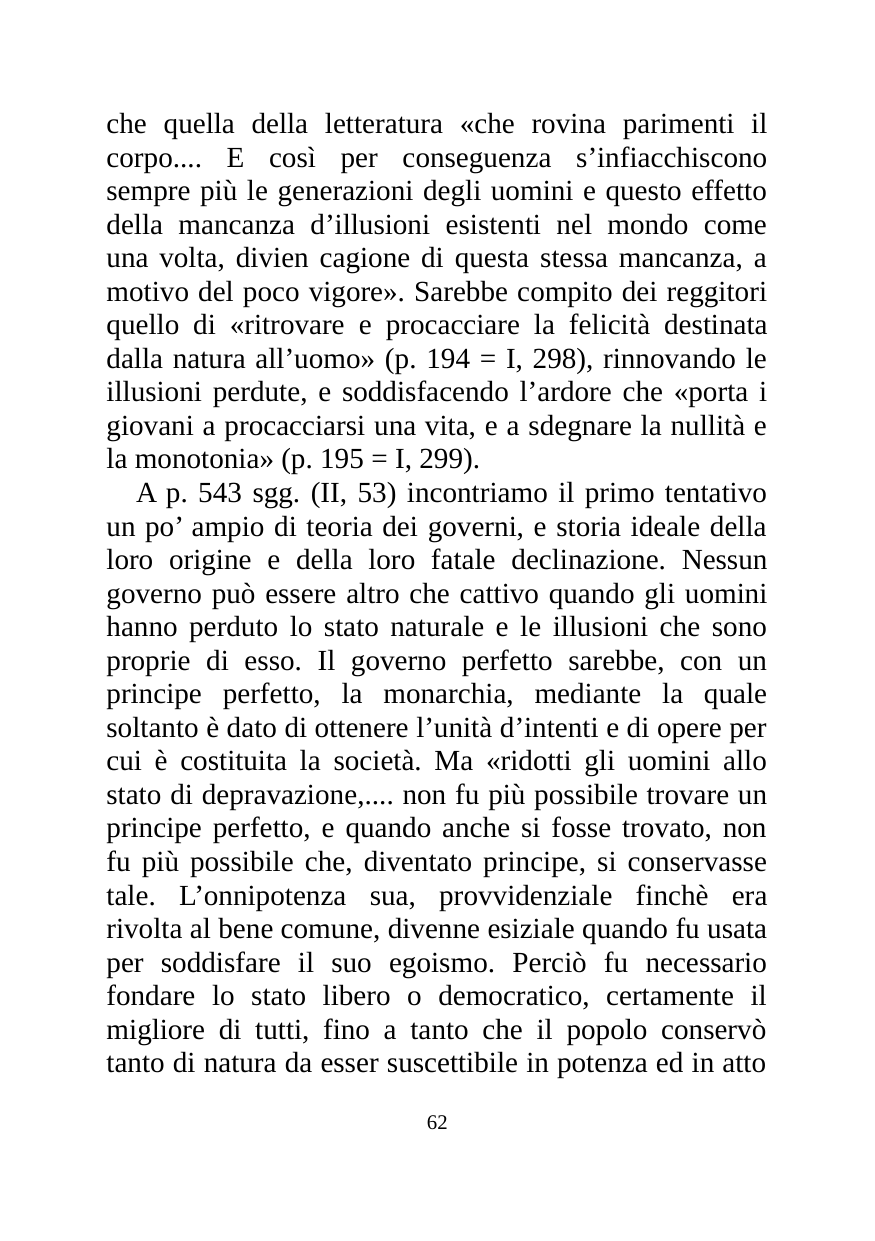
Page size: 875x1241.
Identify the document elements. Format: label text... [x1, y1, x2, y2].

text che quella della letteratura «che rovina parimenti il corpo.... E così per conseguenza s’infiacchiscono sempre più le generazioni degli uomini e questo effetto della mancanza d’illusioni esistenti nel mondo come una volta, divien cagione di questa stessa mancanza, a motivo del poco vigore». Sarebbe compito dei reggitori quello di «ritrovare e procacciare la felicità destinata dalla natura all’uomo» (p. 194 = I, 298), rinnovando le illusioni perdute, e soddisfacendo l’ardore che «porta i giovani a procacciarsi una vita, e a sdegnare la nullità e la monotonia» (p. 195 = I, 299). [106, 106, 768, 475]
text A p. 543 sgg. (II, 53) incontriamo il primo tentativo un po’ ampio di teoria dei governi, e storia ideale della loro origine e della loro fatale declinazione. Nessun governo può essere altro che cattivo quando gli uomini hanno perduto lo stato naturale e le illusioni che sono proprie di esso. Il governo perfetto sarebbe, con un principe perfetto, la monarchia, mediante la quale soltanto è dato di ottenere l’unità d’intenti e di opere per cui è costituita la società. Ma «ridotti gli uomini allo stato di depravazione,.... non fu più possibile trovare un principe perfetto, e quando anche si fosse trovato, non fu più possibile che, diventato principe, si conservasse tale. L’onnipotenza sua, provvidenziale finchè era rivolta al bene comune, divenne esiziale quando fu usata per soddisfare il suo egoismo. Perciò fu necessario fondare lo stato libero o democratico, certamente il migliore di tutti, fino a tanto che il popolo conservò tanto di natura da esser suscettibile in potenza ed in atto [106, 475, 768, 1079]
